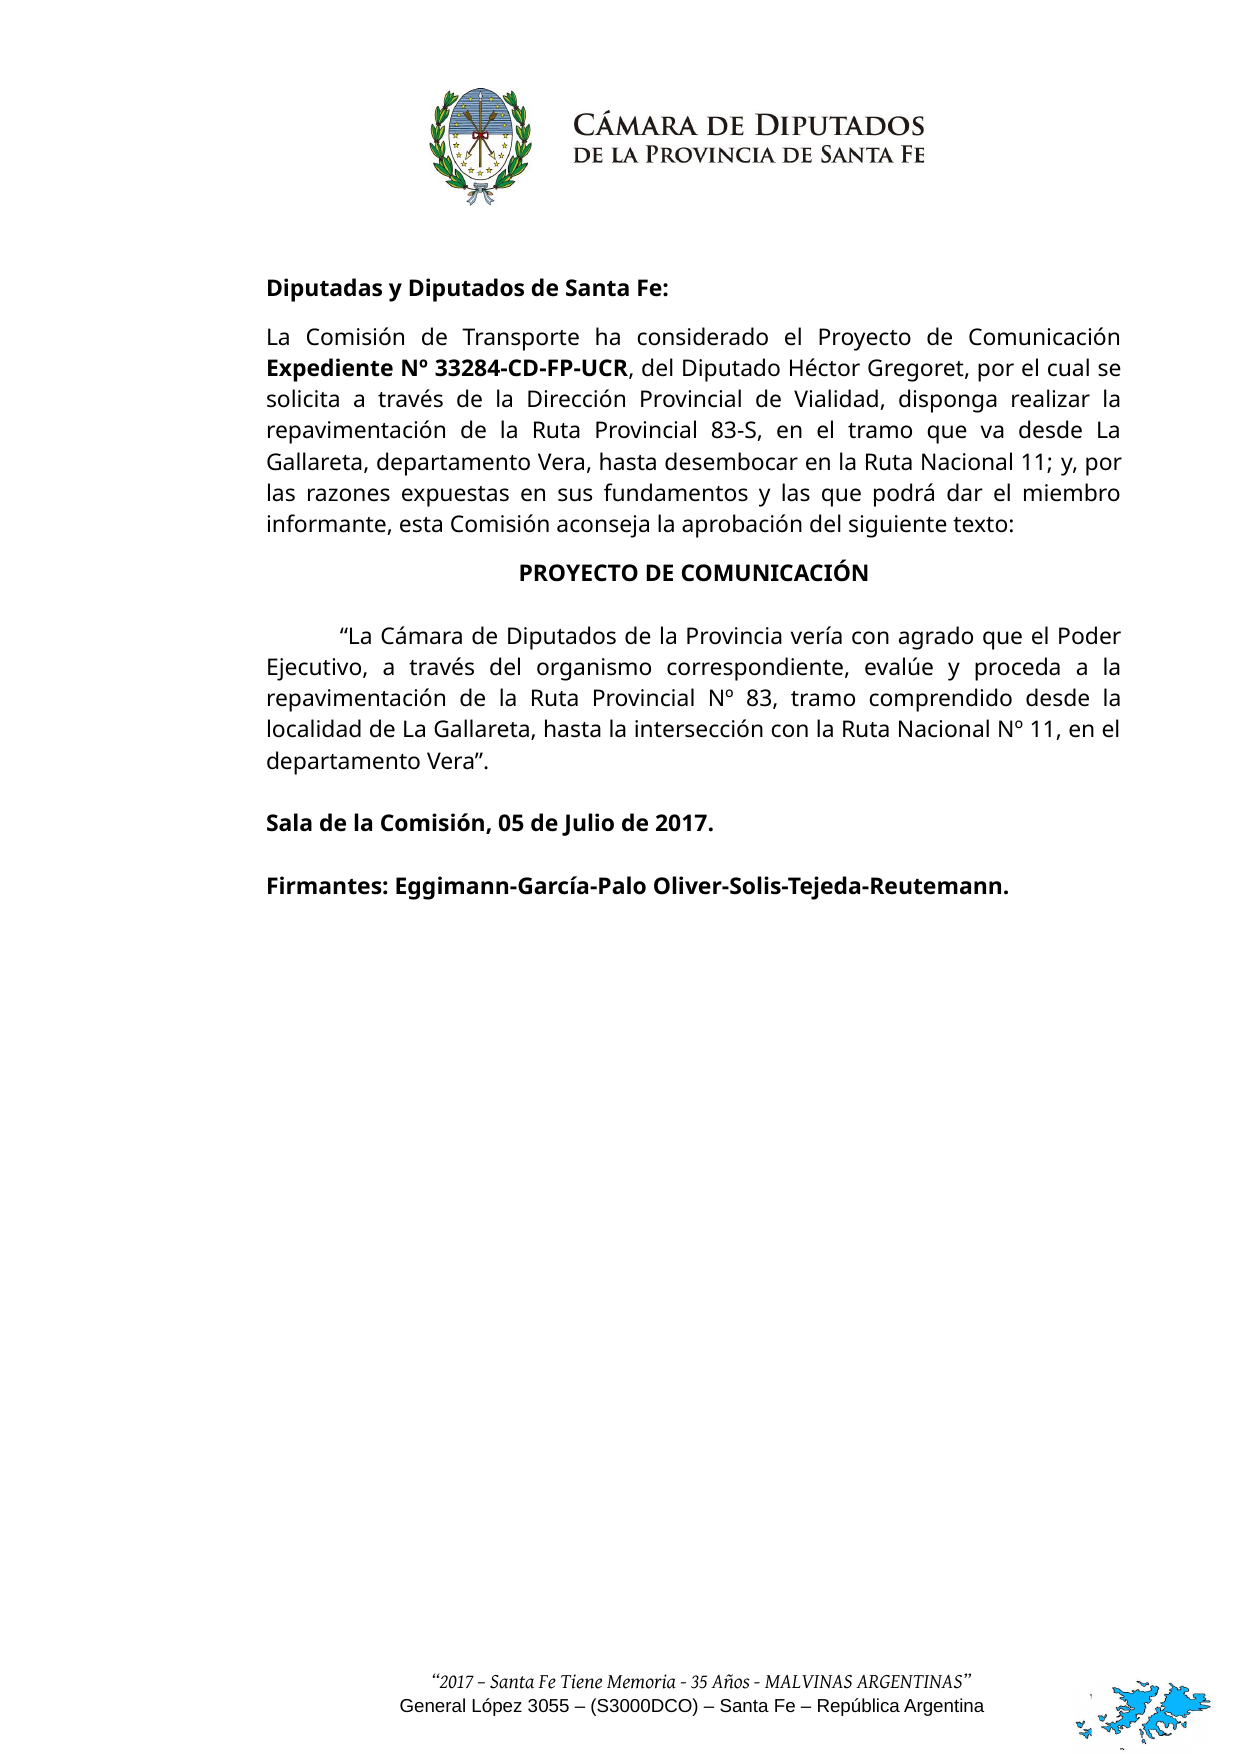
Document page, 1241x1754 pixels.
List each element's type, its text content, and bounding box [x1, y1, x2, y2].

text “La Cámara de Diputados de la Provincia vería con agrado que el Poder Ejecutivo, a través del organismo correspondiente, evalúe y proceda a la repavimentación de la Ruta Provincial Nº 83, tramo comprendido desde la localidad de La Gallareta, hasta la intersección con la Ruta Nacional Nº 11, en el departamento Vera”. [266, 619, 1122, 776]
text PROYECTO DE COMUNICACIÓN [266, 557, 1122, 588]
picture [1070, 1675, 1214, 1754]
picture [429, 88, 925, 210]
text Diputadas y Diputados de Santa Fe: [266, 272, 1122, 303]
text Firmantes: Eggimann-García-Palo Oliver-Solis-Tejeda-Reutemann. [266, 869, 1122, 901]
text Sala de la Comisión, 05 de Julio de 2017. [266, 807, 1122, 838]
text La Comisión de Transporte ha considerado el Proyecto de Comunicación Expediente Nº 33284-CD-FP-UCR, del Diputado Héctor Gregoret, por el cual se solicita a través de la Dirección Provincial de Vialidad, disponga realizar la repavimentación de la Ruta Provincial 83-S, en el tramo que va desde La Gallareta, departamento Vera, hasta desembocar en la Ruta Nacional 11; y, por las razones expuestas en sus fundamentos y las que podrá dar el miembro informante, esta Comisión aconseja la aprobación del siguiente texto: [266, 321, 1122, 539]
